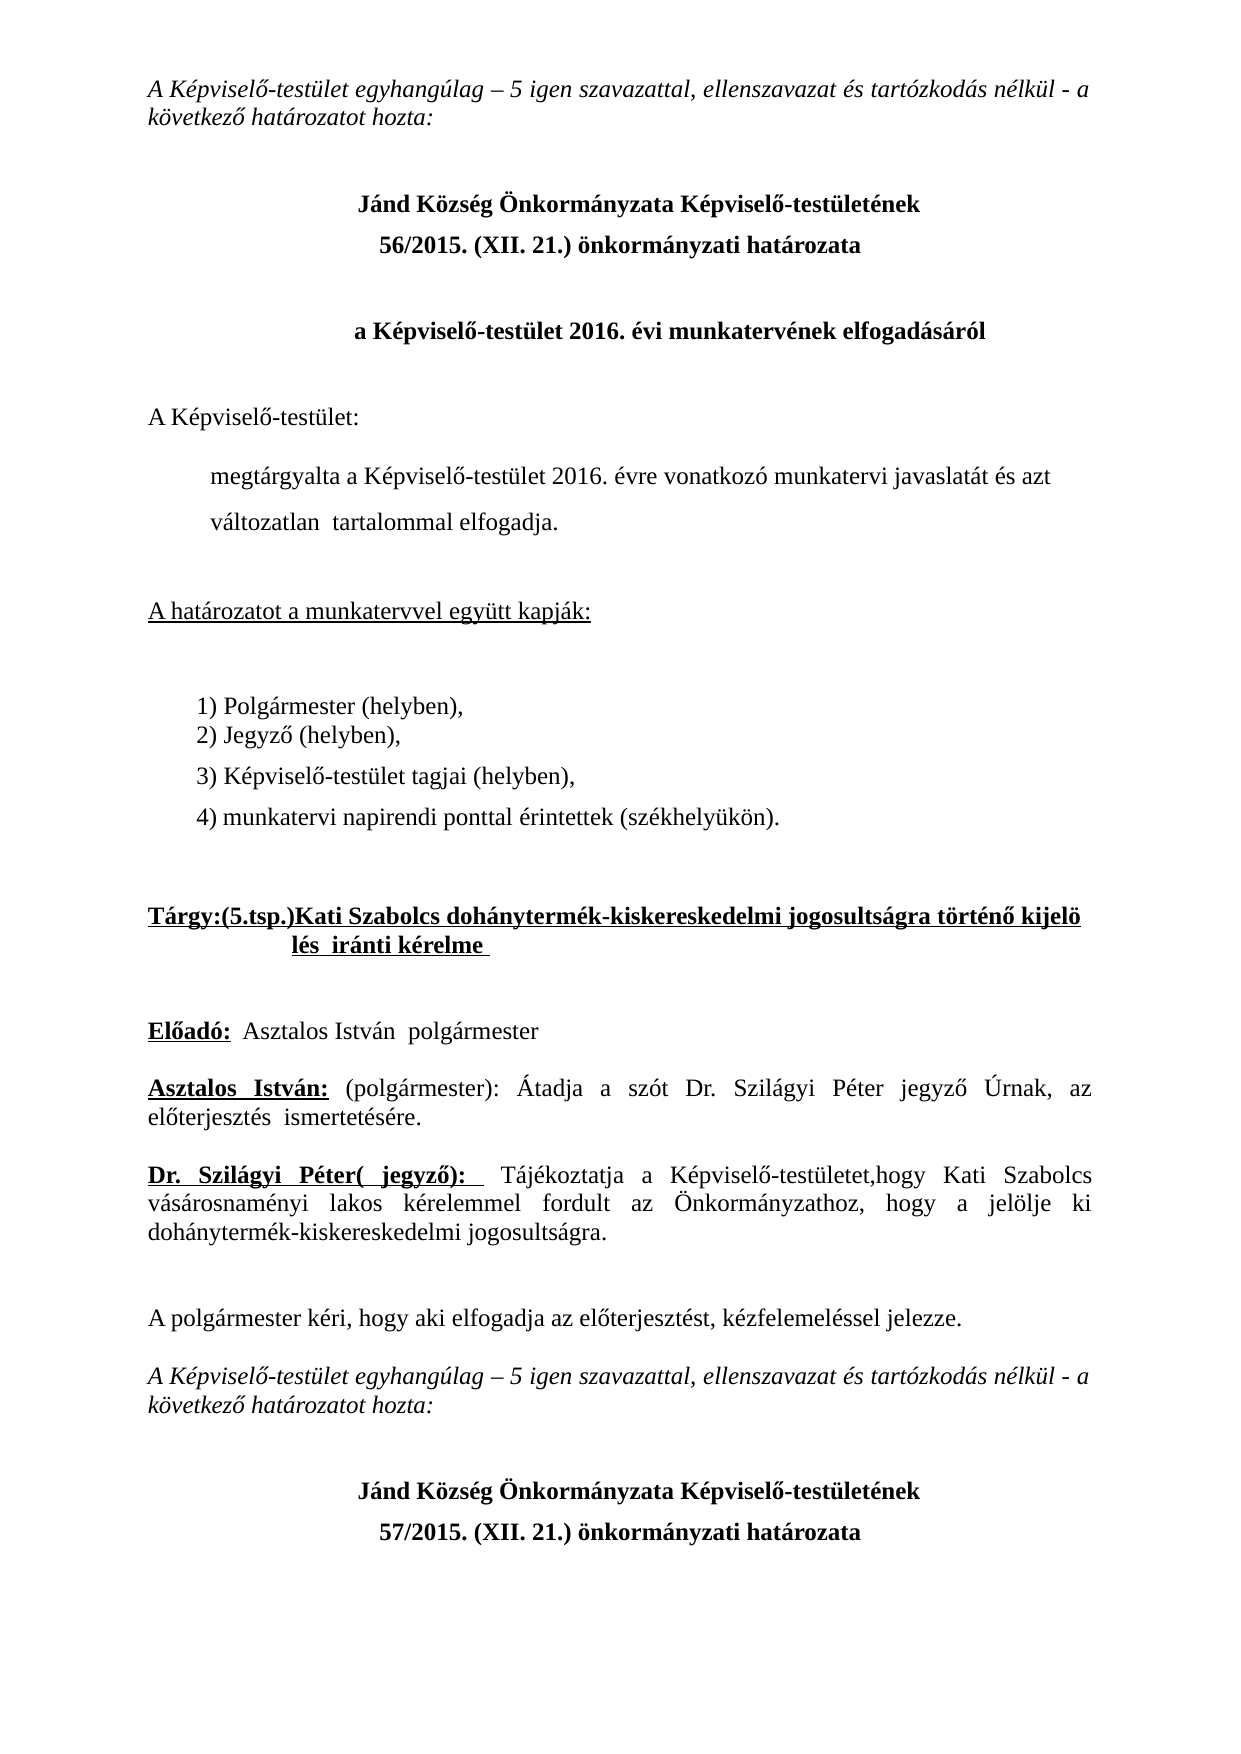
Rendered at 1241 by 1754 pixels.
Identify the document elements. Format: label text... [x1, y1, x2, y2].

text változatlan tartalommal elfogadja. [148, 507, 1093, 536]
text 1) Polgármester (helyben), [196, 691, 1093, 720]
text Jánd Község Önkormányzata Képviselő-testületének [148, 1476, 1093, 1505]
text A Képviselő-testület egyhangúlag – 5 igen szavazattal, ellenszavazat és tartózkodás nélkül - a következő határozatot hozta: [148, 74, 1093, 131]
text A Képviselő-testület: [148, 402, 1093, 431]
text 56/2015. (XII. 21.) önkormányzati határozata [148, 230, 1093, 259]
list munkatervi napirendi ponttal érintettek (székhelyükön). [196, 802, 1093, 831]
text megtárgyalta a Képviselő-testület 2016. évre vonatkozó munkatervi javaslatát és azt [148, 461, 1093, 490]
text 2) Jegyző (helyben), [196, 720, 1093, 748]
text lés iránti kérelme [148, 930, 1093, 958]
text A polgármester kéri, hogy aki elfogadja az előterjesztést, kézfelemeléssel jelezze. [148, 1303, 1093, 1332]
text A Képviselő-testület egyhangúlag – 5 igen szavazattal, ellenszavazat és tartózkodás nélkül - a következő határozatot hozta: [148, 1361, 1093, 1418]
text 3) Képviselő-testület tagjai (helyben), [196, 761, 1093, 790]
text Asztalos István: (polgármester): Átadja a szót Dr. Szilágyi Péter jegyző Úrnak, az előterjesztés ismertetésére. [148, 1073, 1093, 1131]
text 57/2015. (XII. 21.) önkormányzati határozata [148, 1517, 1093, 1546]
text A határozatot a munkatervvel együtt kapják: [148, 596, 1093, 625]
text a Képviselő-testület 2016. évi munkatervének elfogadásáról [148, 316, 1093, 345]
text Előadó: Asztalos István polgármester [148, 1016, 1093, 1045]
text Tárgy:(5.tsp.)Kati Szabolcs dohánytermék-kiskereskedelmi jogosultságra történő kijelö [148, 901, 1093, 930]
text Dr. Szilágyi Péter( jegyző): Tájékoztatja a Képviselő-testületet,hogy Kati Szabolcs vásárosnaményi lakos kérelemmel fordult az Önkormányzathoz, hogy a jelölje ki dohánytermék-kiskereskedelmi jogosultságra. [148, 1160, 1093, 1246]
text Jánd Község Önkormányzata Képviselő-testületének [148, 189, 1093, 217]
